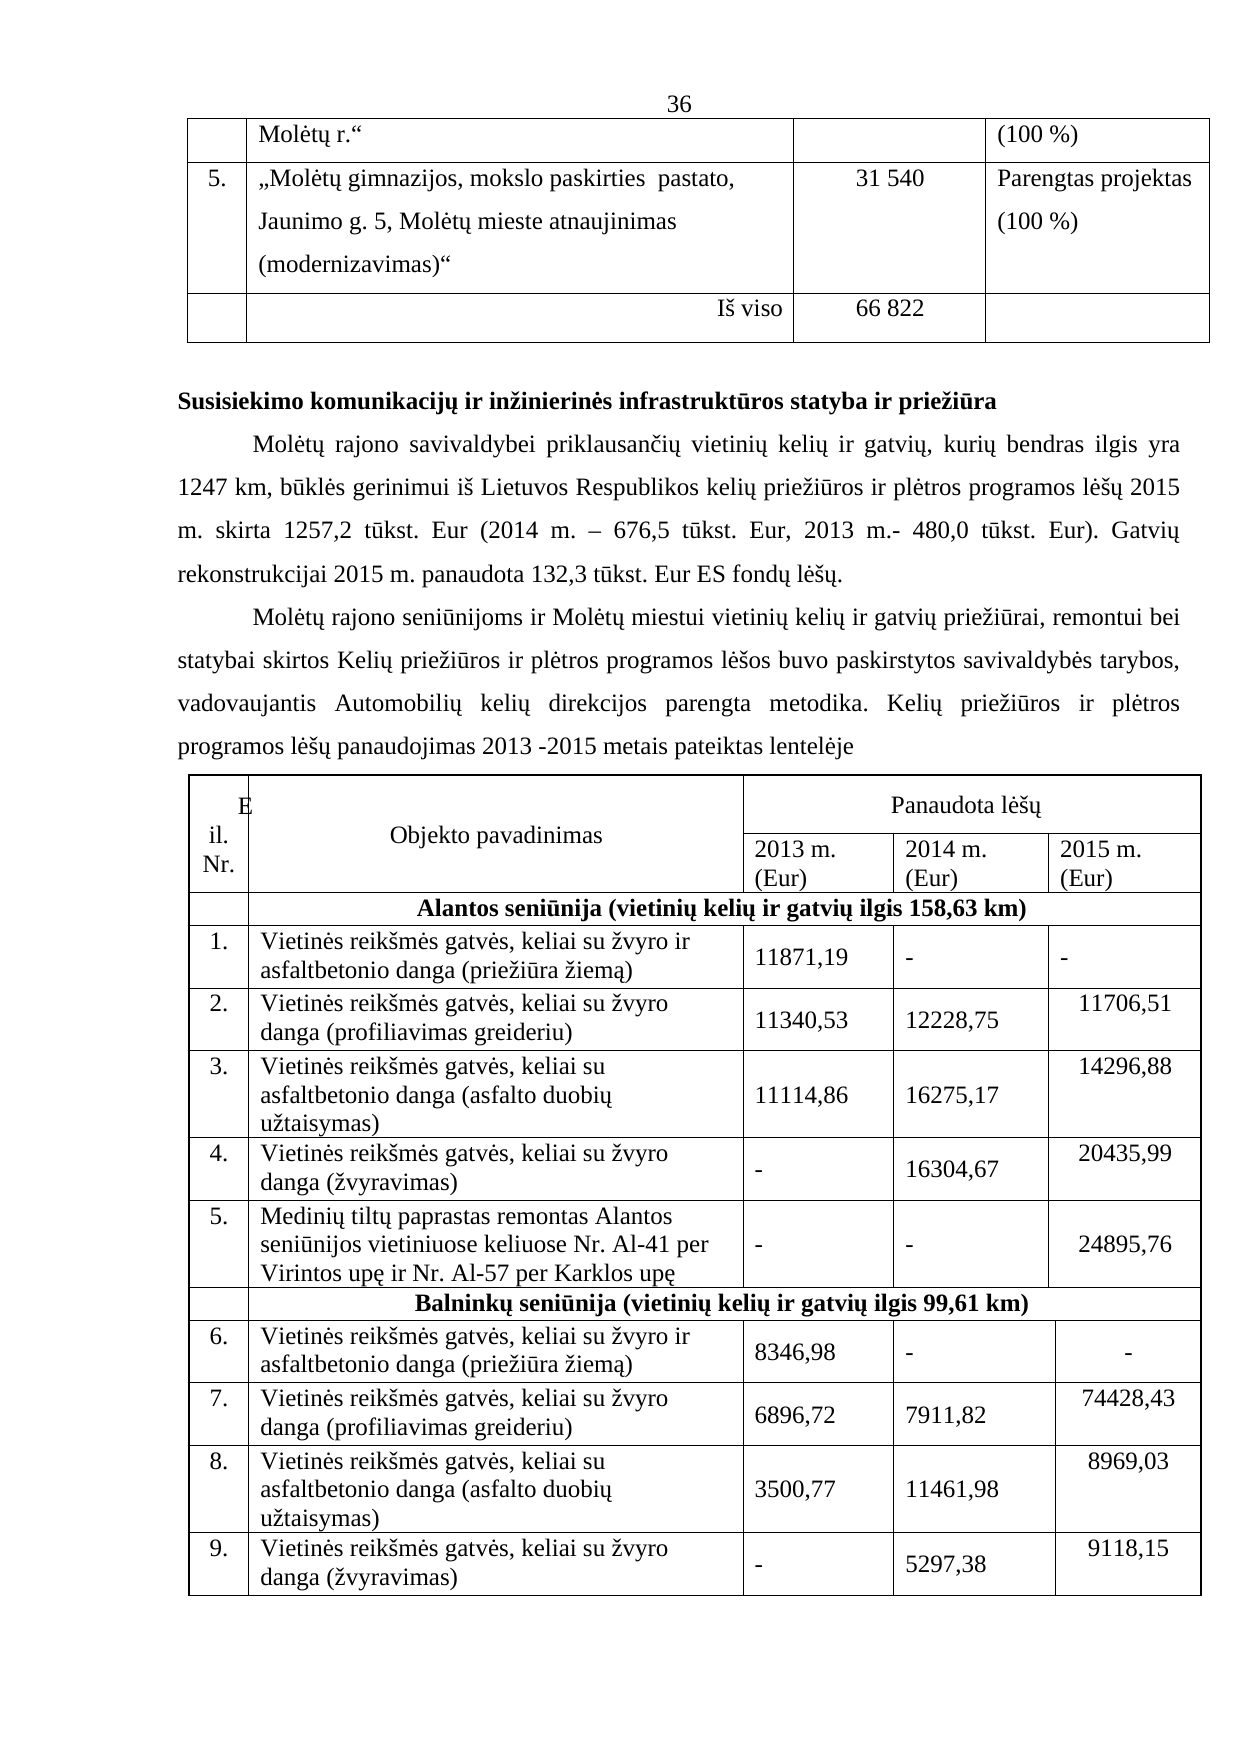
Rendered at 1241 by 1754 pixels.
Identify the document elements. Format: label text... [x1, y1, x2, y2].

table_cell [188, 294, 246, 342]
table_cell 16275,17 [894, 1051, 1048, 1137]
table_cell 66 822 [794, 294, 985, 342]
table_header Objekto pavadinimas [249, 776, 743, 892]
table_cell - [744, 1201, 893, 1287]
table_cell 8. [190, 1446, 248, 1532]
table_header Eil. Nr. [190, 776, 248, 892]
table_cell 3. [190, 1051, 248, 1137]
table_cell 6. [190, 1321, 248, 1382]
table_cell Vietinės reikšmės gatvės, keliai su žvyro danga (profiliavimas greideriu) [249, 989, 743, 1050]
table_cell [188, 119, 246, 162]
table_cell 11461,98 [894, 1446, 1055, 1532]
table_cell Vietinės reikšmės gatvės, keliai su asfaltbetonio danga (asfalto duobių užtaisymas) [249, 1051, 743, 1137]
table_cell 2. [190, 989, 248, 1050]
text Molėtų rajono seniūnijoms ir Molėtų miestui vietinių kelių ir gatvių priežiūrai, remontui bei statybai skirtos Kelių priežiūros ir plėtros programos lėšos buvo paskirstytos savivaldybės tarybos, vadovaujantis Automobilių kelių direkcijos parengta metodika. Kelių priežiūros ir plėtros programos lėšų panaudojimas 2013 -2015 metais pateiktas lentelėje [177, 602, 1181, 760]
table_cell Balninkų seniūnija (vietinių kelių ir gatvių ilgis 99,61 km) [249, 1288, 1200, 1320]
table_cell [794, 119, 985, 162]
table_cell [190, 893, 248, 925]
table_cell Vietinės reikšmės gatvės, keliai su žvyro danga (žvyravimas) [249, 1138, 743, 1200]
table_cell 24895,76 [1049, 1201, 1200, 1287]
table_cell 5. [188, 163, 246, 292]
table_cell 4. [190, 1138, 248, 1200]
table_cell 8346,98 [744, 1321, 893, 1382]
table_cell 6896,72 [744, 1383, 893, 1445]
text Molėtų rajono savivaldybei priklausančių vietinių kelių ir gatvių, kurių bendras ilgis yra 1247 km, būklės gerinimui iš Lietuvos Respublikos kelių priežiūros ir plėtros programos lėšų 2015 m. skirta 1257,2 tūkst. Eur (2014 m. – 676,5 tūkst. Eur, 2013 m.- 480,0 tūkst. Eur). Gatvių rekonstrukcijai 2015 m. panaudota 132,3 tūkst. Eur ES fondų lėšų. [177, 429, 1181, 587]
table_cell 1. [190, 926, 248, 987]
table_cell 7. [190, 1383, 248, 1445]
table_cell Molėtų r.“ [247, 119, 793, 162]
table_cell Vietinės reikšmės gatvės, keliai su žvyro ir asfaltbetonio danga (priežiūra žiemą) [249, 926, 743, 987]
text Susisiekimo komunikacijų ir inžinierinės infrastruktūros statyba ir priežiūra [177, 386, 1181, 415]
table_cell Alantos seniūnija (vietinių kelių ir gatvių ilgis 158,63 km) [249, 893, 1200, 925]
table_cell 31 540 [794, 163, 985, 292]
table_cell 11114,86 [744, 1051, 893, 1137]
table_cell Vietinės reikšmės gatvės, keliai su žvyro danga (žvyravimas) [249, 1533, 743, 1594]
table_cell - [894, 1321, 1055, 1382]
table_cell Vietinės reikšmės gatvės, keliai su žvyro ir asfaltbetonio danga (priežiūra žiemą) [249, 1321, 743, 1382]
table_cell 14296,88 [1049, 1051, 1200, 1137]
table_cell - [894, 1201, 1048, 1287]
table_cell - [894, 926, 1048, 987]
table_cell „Molėtų gimnazijos, mokslo paskirties pastato, Jaunimo g. 5, Molėtų mieste atnaujinimas (modernizavimas)“ [247, 163, 793, 292]
table_cell - [1056, 1321, 1200, 1382]
table_cell 74428,43 [1056, 1383, 1200, 1445]
table_cell Vietinės reikšmės gatvės, keliai su žvyro danga (profiliavimas greideriu) [249, 1383, 743, 1445]
table_cell 9118,15 [1056, 1533, 1200, 1594]
table_cell Vietinės reikšmės gatvės, keliai su asfaltbetonio danga (asfalto duobių užtaisymas) [249, 1446, 743, 1532]
table_cell 8969,03 [1056, 1446, 1200, 1532]
table_cell [986, 294, 1209, 342]
table_cell - [1049, 926, 1200, 987]
table_header Panaudota lėšų [744, 776, 1200, 832]
table_cell 12228,75 [894, 989, 1048, 1050]
table_cell 11706,51 [1049, 989, 1200, 1050]
table_cell 5297,38 [894, 1533, 1055, 1594]
table_cell - [744, 1138, 893, 1200]
table_cell [190, 1288, 248, 1320]
table_cell Parengtas projektas (100 %) [986, 163, 1209, 292]
table_cell 11340,53 [744, 989, 893, 1050]
table_cell 11871,19 [744, 926, 893, 987]
table_cell 20435,99 [1049, 1138, 1200, 1200]
table_cell 9. [190, 1533, 248, 1594]
table_cell Medinių tiltų paprastas remontas Alantos seniūnijos vietiniuose keliuose Nr. Al-41 per Virintos upę ir Nr. Al-57 per Karklos upę [249, 1201, 743, 1287]
table_cell 2013 m. (Eur) [744, 834, 893, 892]
table_cell 3500,77 [744, 1446, 893, 1532]
table_cell 5. [190, 1201, 248, 1287]
table_cell 7911,82 [894, 1383, 1055, 1445]
table_cell - [744, 1533, 893, 1594]
table_cell 16304,67 [894, 1138, 1048, 1200]
table_cell 2015 m. (Eur) [1049, 834, 1200, 892]
table_cell (100 %) [986, 119, 1209, 162]
table_cell Iš viso [247, 294, 793, 342]
table_cell 2014 m. (Eur) [894, 834, 1048, 892]
